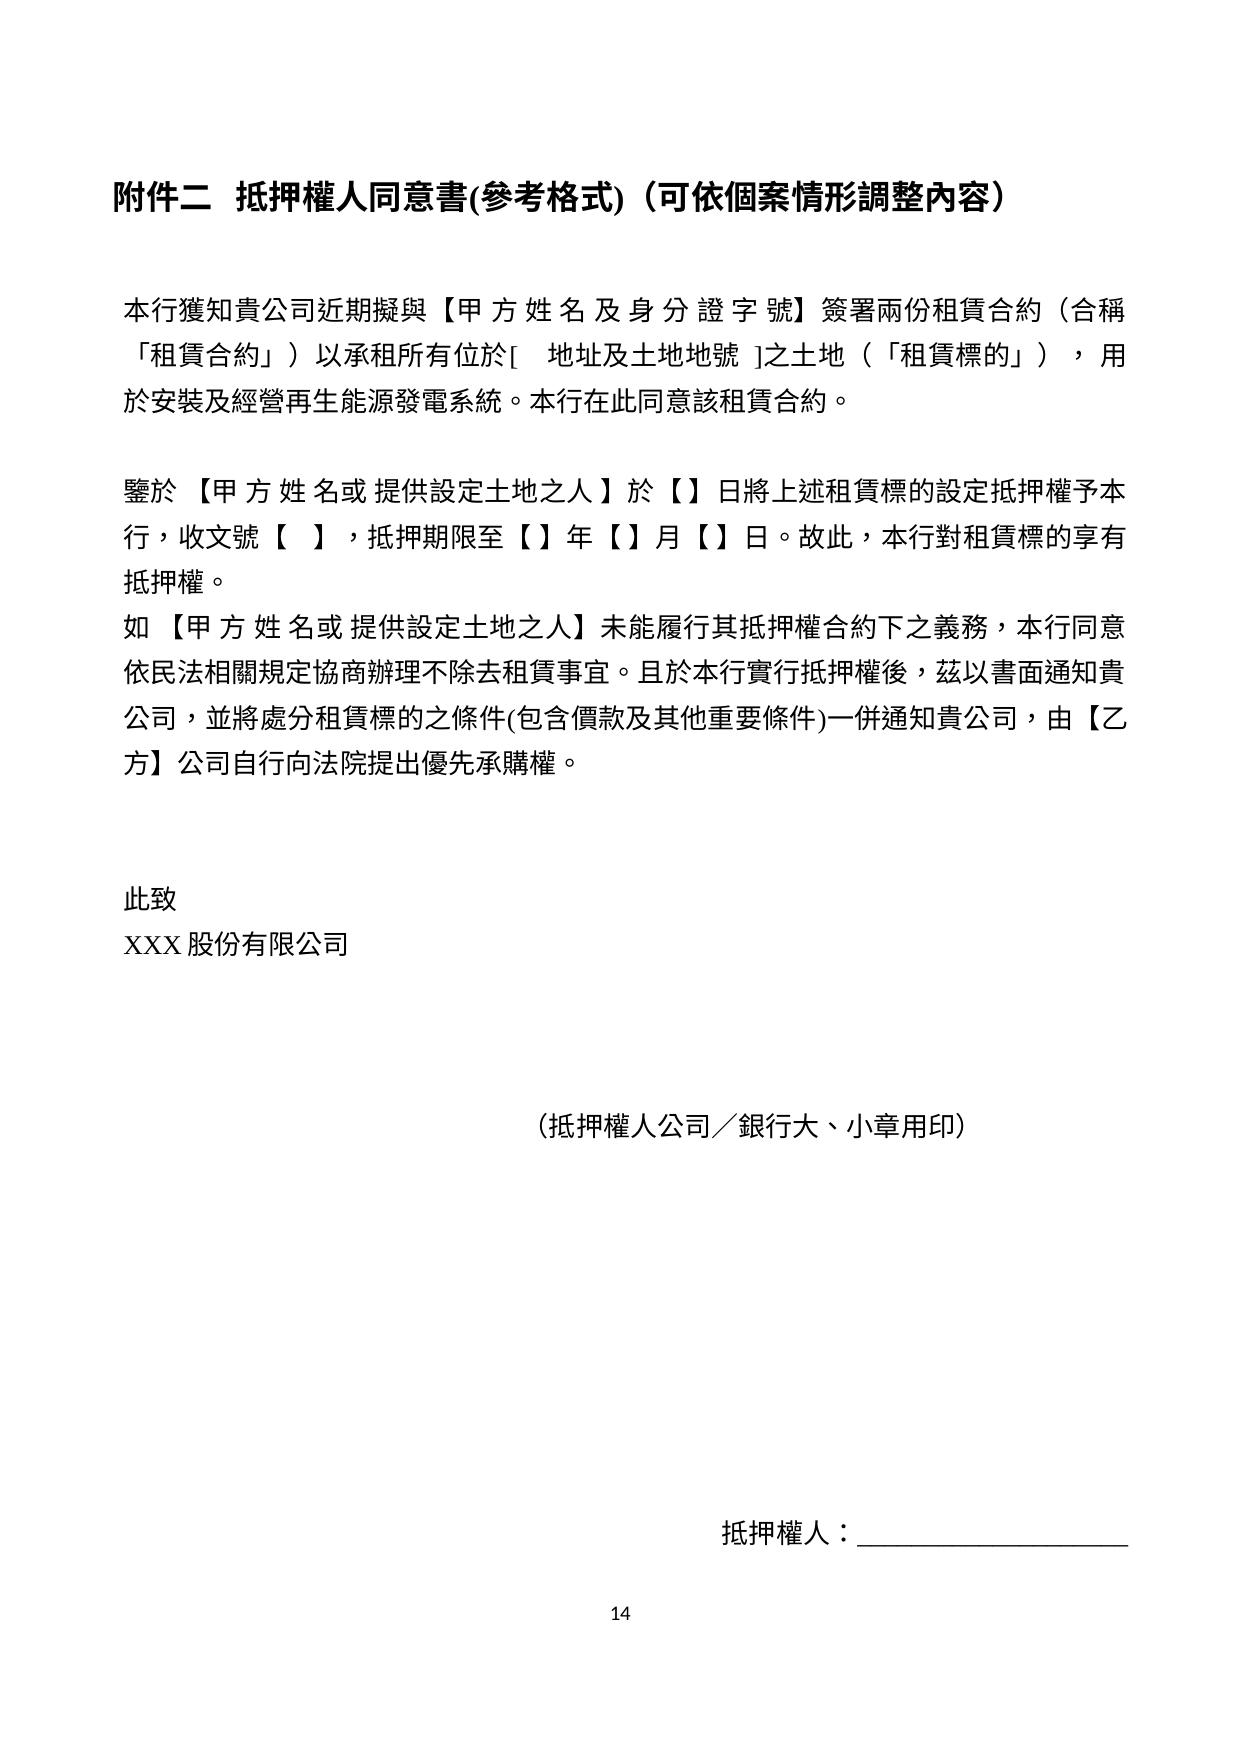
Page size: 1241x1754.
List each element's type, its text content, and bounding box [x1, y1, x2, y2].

subtitle 附件二 抵押權人同意書(參考格式)（可依個案情形調整內容） [112, 150, 1128, 241]
text 如 【甲 方 姓 名或 提供設定土地之人】未能履行其抵押權合約下之義務，本行同意依民法相關規定協商辦理不除去租賃事宜。且於本行實行抵押權後，茲以書面通知貴公司，並將處分租賃標的之條件(包含價款及其他重要條件)一併通知貴公司，由【乙方】公司自行向法院提出優先承購權。 [123, 603, 1128, 784]
text （抵押權人公司／銀行大、小章用印） [522, 1102, 1128, 1147]
text 本行獲知貴公司近期擬與【甲 方 姓 名 及 身 分 證 字 號】簽署兩份租賃合約（合稱「租賃合約」）以承租所有位於[ 地址及土地地號 ]之土地（「租賃標的」）， 用於安裝及經營再生能源發電系統。本行在此同意該租賃合約。 [123, 286, 1128, 422]
text XXX股份有限公司 [123, 920, 1128, 966]
text 抵押權人：____________________ [112, 1509, 1128, 1555]
text 此致 [123, 875, 1128, 920]
text 鑒於 【甲 方 姓 名或 提供設定土地之人 】於【 】日將上述租賃標的設定抵押權予本行，收文號【 】，抵押期限至【 】年【 】月【 】日。故此，本行對租賃標的享有抵押權。 [123, 467, 1128, 603]
